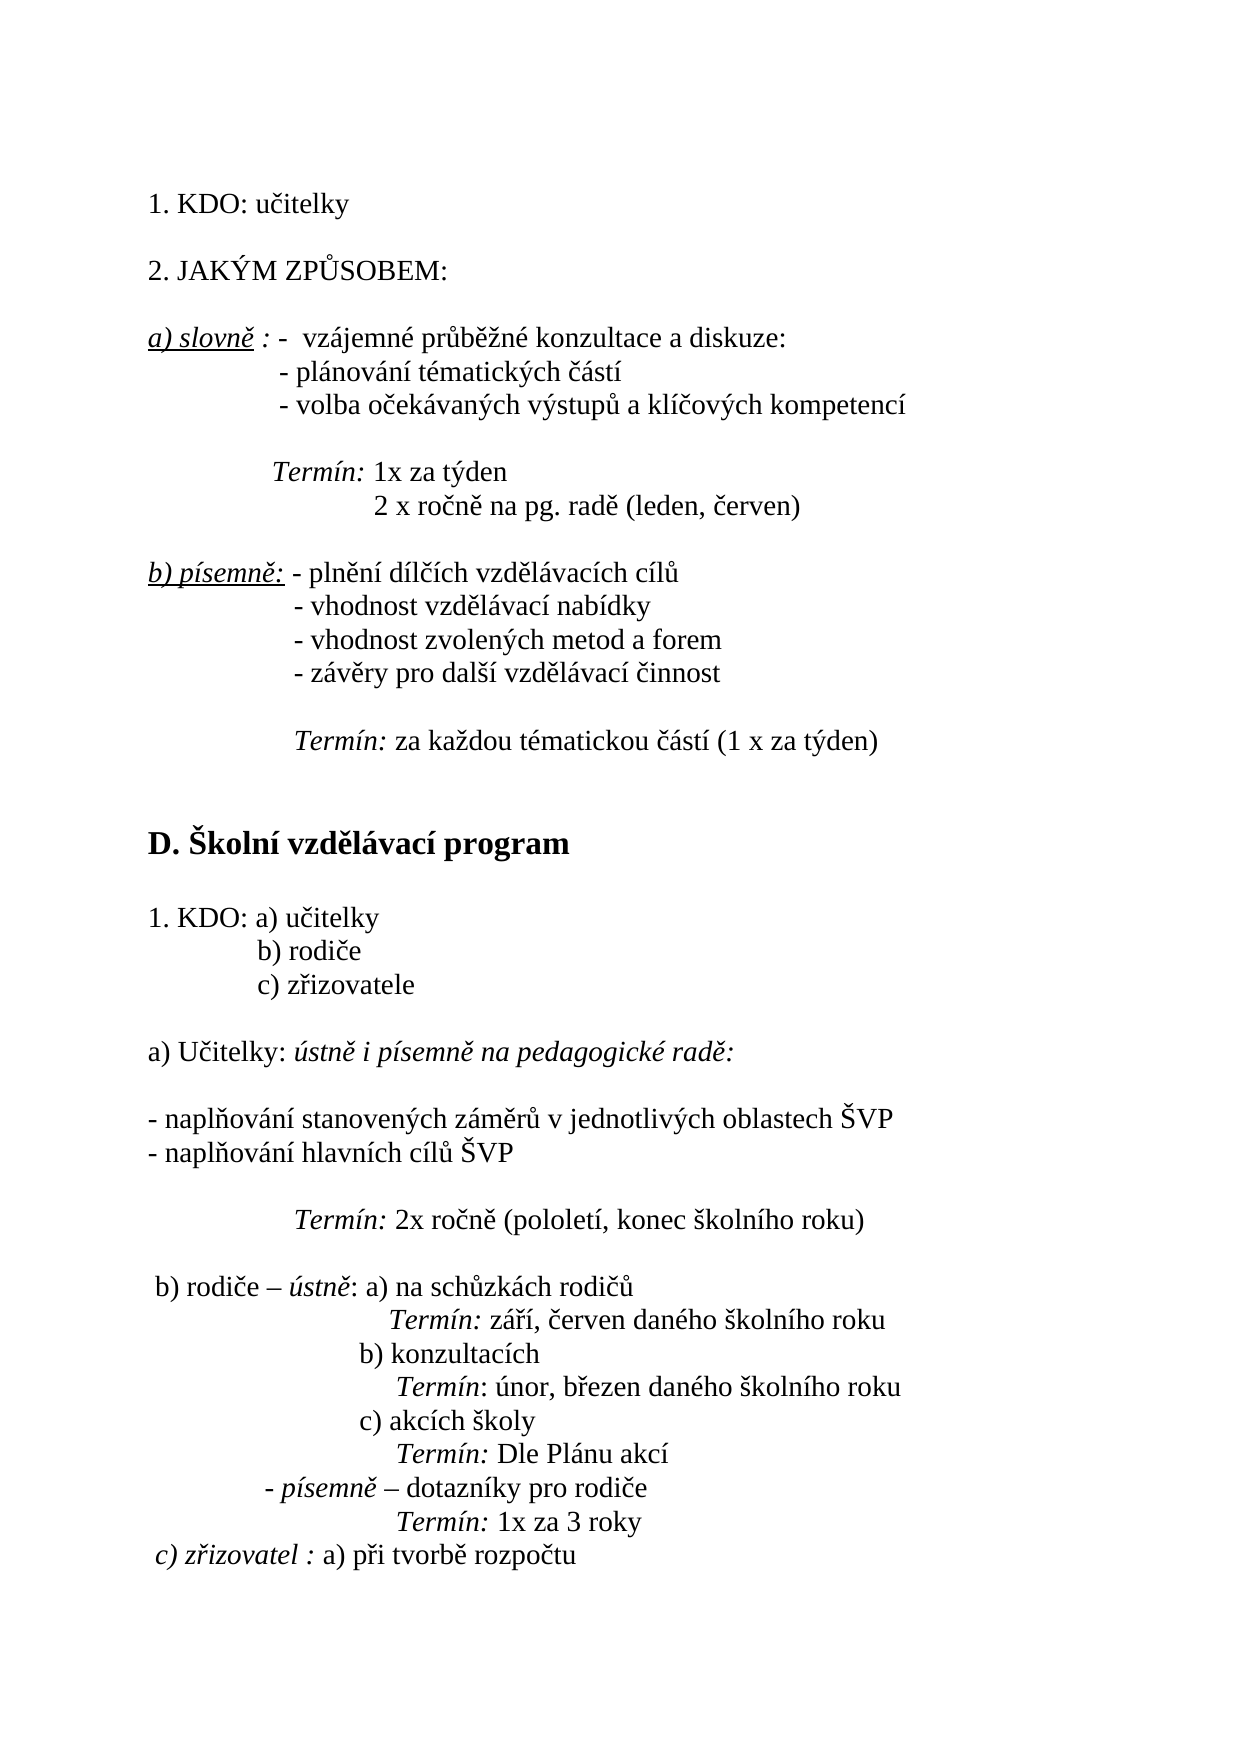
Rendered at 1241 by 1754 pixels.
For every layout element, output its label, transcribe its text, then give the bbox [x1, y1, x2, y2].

text 1. KDO: a) učitelky [148, 900, 1093, 933]
text b) konzultacích [148, 1336, 1093, 1369]
text a) slovně : - vzájemné průběžné konzultace a diskuze: [148, 320, 1093, 354]
text b) rodiče [148, 933, 1093, 967]
text - závěry pro další vzdělávací činnost [148, 656, 1093, 689]
text 1. KDO: učitelky [148, 186, 1093, 219]
text b) rodiče – ústně: a) na schůzkách rodičů [148, 1269, 1093, 1302]
text - naplňování hlavních cílů ŠVP [148, 1135, 1093, 1168]
text a) Učitelky: ústně i písemně na pedagogické radě: [148, 1034, 1093, 1068]
text c) zřizovatele [148, 967, 1093, 1001]
text 2 x ročně na pg. radě (leden, červen) [148, 488, 1093, 521]
text Termín: Dle Plánu akcí [148, 1437, 1093, 1470]
text c) akcích školy [148, 1403, 1093, 1437]
text - písemně – dotazníky pro rodiče [148, 1470, 1093, 1504]
text Termín: září, červen daného školního roku [148, 1302, 1093, 1336]
text - volba očekávaných výstupů a klíčových kompetencí [148, 387, 1093, 421]
text c) zřizovatel : a) při tvorbě rozpočtu [148, 1537, 1093, 1571]
text - naplňování stanovených záměrů v jednotlivých oblastech ŠVP [148, 1101, 1093, 1135]
text Termín: únor, březen daného školního roku [148, 1369, 1093, 1403]
text - plánování tématických částí [148, 354, 1093, 387]
text 2. JAKÝM ZPŮSOBEM: [148, 253, 1093, 287]
text Termín: 2x ročně (pololetí, konec školního roku) [148, 1202, 1093, 1235]
text - vhodnost vzdělávací nabídky [148, 588, 1093, 622]
text - vhodnost zvolených metod a forem [148, 622, 1093, 656]
text Termín: za každou tématickou částí (1 x za týden) [148, 723, 1093, 756]
text Termín: 1x za týden [148, 454, 1093, 488]
text Termín: 1x za 3 roky [148, 1504, 1093, 1537]
text b) písemně: - plnění dílčích vzdělávacích cílů [148, 555, 1093, 588]
text D. Školní vzdělávací program [148, 823, 1093, 862]
